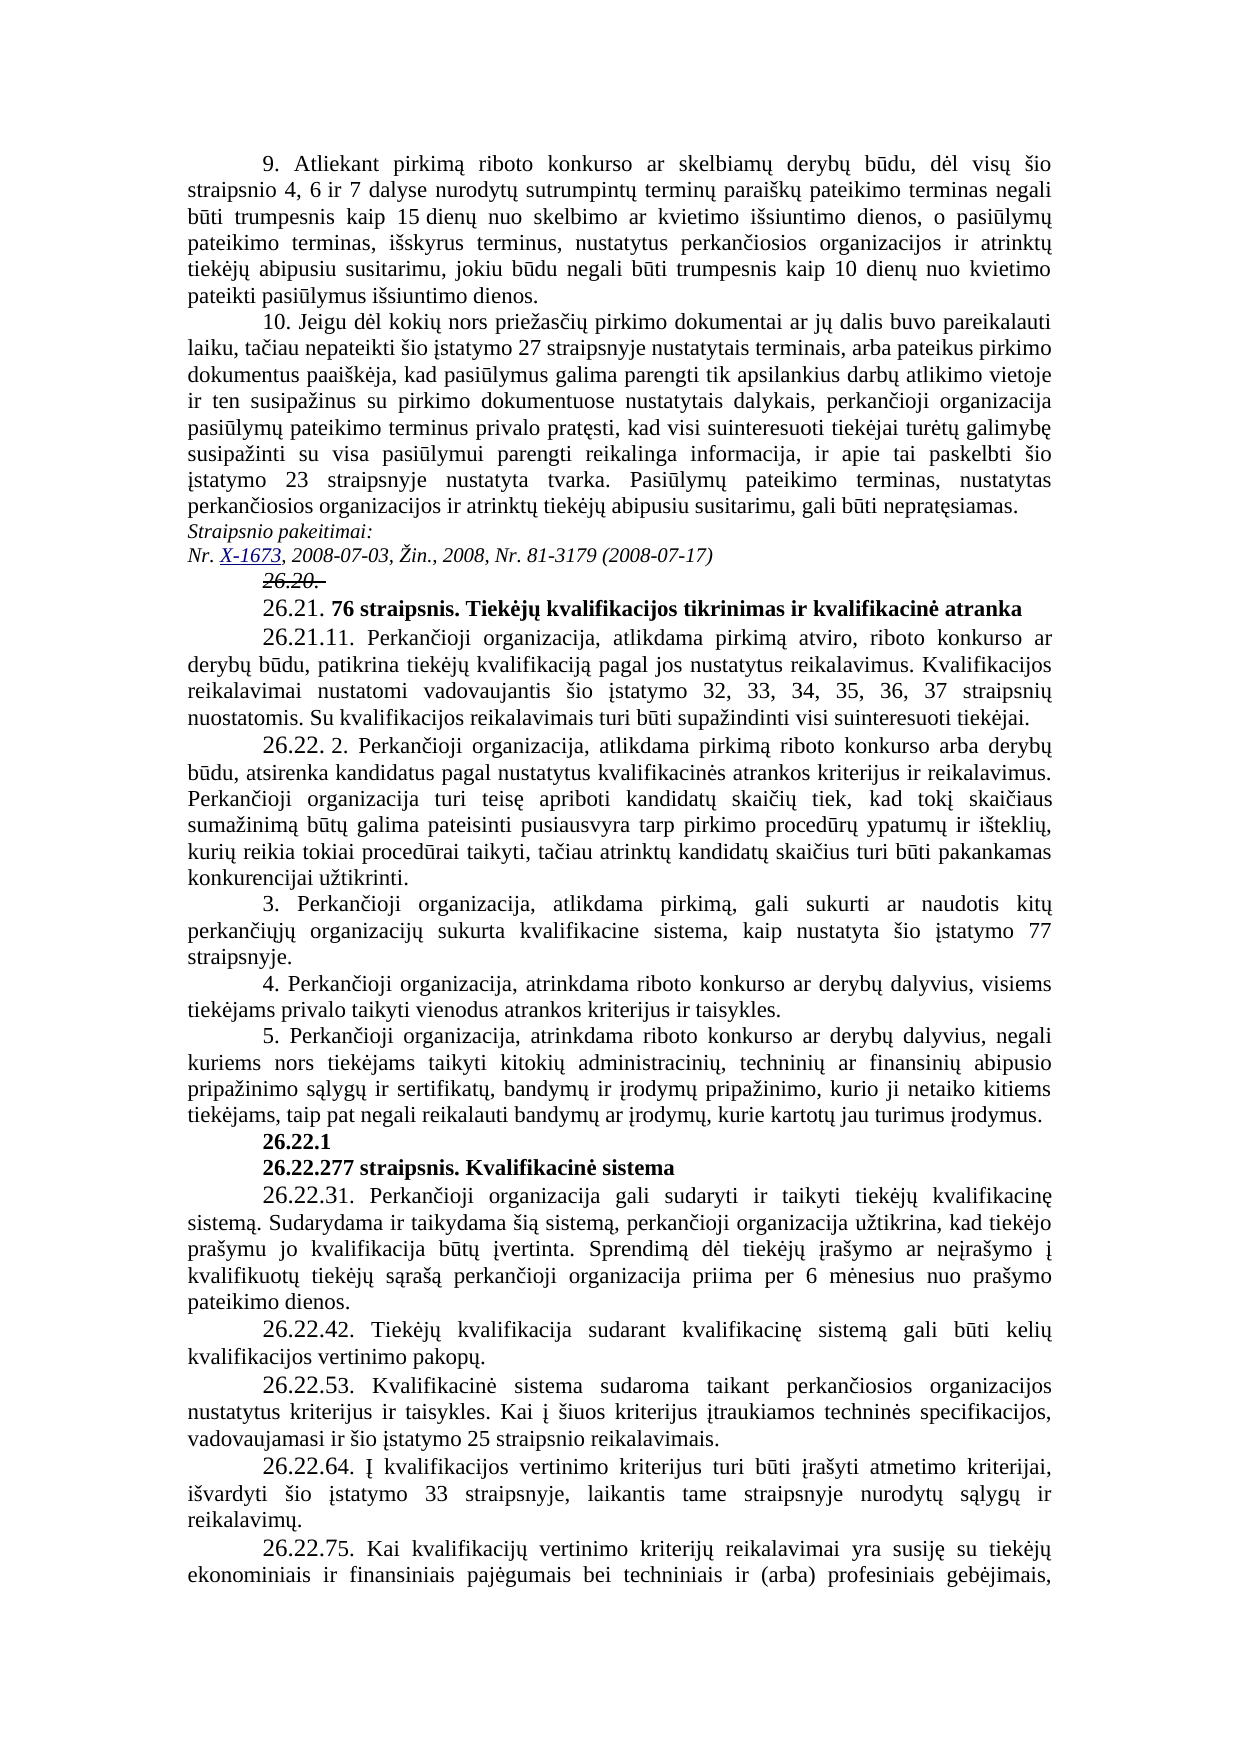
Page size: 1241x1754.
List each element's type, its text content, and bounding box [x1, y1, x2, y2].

subtitle 5. Kai kvalifikacijų vertinimo kriterijų reikalavimai yra susiję su tiekėjų ekonominiais ir finansiniais pajėgumais bei techniniais ir (arba) profesiniais gebėjimais, [187, 1533, 1053, 1588]
subtitle 2. Perkančioji organizacija, atlikdama pirkimą riboto konkurso arba derybų būdu, atsirenka kandidatus pagal nustatytus kvalifikacinės atrankos kriterijus ir reikalavimus. Perkančioji organizacija turi teisę apriboti kandidatų skaičių tiek, kad tokį skaičiaus sumažinimą būtų galima pateisinti pusiausvyra tarp pirkimo procedūrų ypatumų ir išteklių, kurių reikia tokiai procedūrai taikyti, tačiau atrinktų kandidatų skaičius turi būti pakankamas konkurencijai užtikrinti. [187, 730, 1053, 891]
subtitle 1. Perkančioji organizacija gali sudaryti ir taikyti tiekėjų kvalifikacinę sistemą. Sudarydama ir taikydama šią sistemą, perkančioji organizacija užtikrina, kad tiekėjo prašymu jo kvalifikacija būtų įvertinta. Sprendimą dėl tiekėjų įrašymo ar neįrašymo į kvalifikuotų tiekėjų sąrašą perkančioji organizacija priima per 6 mėnesius nuo prašymo pateikimo dienos. [187, 1180, 1053, 1314]
subtitle 3. Kvalifikacinė sistema sudaroma taikant perkančiosios organizacijos nustatytus kriterijus ir taisykles. Kai į šiuos kriterijus įtraukiamos techninės specifikacijos, vadovaujamasi ir šio įstatymo 25 straipsnio reikalavimais. [187, 1370, 1053, 1451]
text 5. Perkančioji organizacija, atrinkdama riboto konkurso ar derybų dalyvius, negali kuriems nors tiekėjams taikyti kitokių administracinių, techninių ar finansinių abipusio pripažinimo sąlygų ir sertifikatų, bandymų ir įrodymų pripažinimo, kurio ji netaiko kitiems tiekėjams, taip pat negali reikalauti bandymų ar įrodymų, kurie kartotų jau turimus įrodymus. [187, 1022, 1053, 1128]
text 9. Atliekant pirkimą riboto konkurso ar skelbiamų derybų būdu, dėl visų šio straipsnio 4, 6 ir 7 dalyse nurodytų sutrumpintų terminų paraiškų pateikimo terminas negali būti trumpesnis kaip 15 dienų nuo skelbimo ar kvietimo išsiuntimo dienos, o pasiūlymų pateikimo terminas, išskyrus terminus, nustatytus perkančiosios organizacijos ir atrinktų tiekėjų abipusiu susitarimu, jokiu būdu negali būti trumpesnis kaip 10 dienų nuo kvietimo pateikti pasiūlymus išsiuntimo dienos. [187, 150, 1053, 308]
subtitle 76 straipsnis. Tiekėjų kvalifikacijos tikrinimas ir kvalifikacinė atranka [187, 593, 1053, 622]
text 10. Jeigu dėl kokių nors priežasčių pirkimo dokumentai ar jų dalis buvo pareikalauti laiku, tačiau nepateikti šio įstatymo 27 straipsnyje nustatytais terminais, arba pateikus pirkimo dokumentus paaiškėja, kad pasiūlymus galima parengti tik apsilankius darbų atlikimo vietoje ir ten susipažinus su pirkimo dokumentuose nustatytais dalykais, perkančioji organizacija pasiūlymų pateikimo terminus privalo pratęsti, kad visi suinteresuoti tiekėjai turėtų galimybę susipažinti su visa pasiūlymui parengti reikalinga informacija, ir apie tai paskelbti šio įstatymo 23 straipsnyje nustatyta tvarka. Pasiūlymų pateikimo terminas, nustatytas perkančiosios organizacijos ir atrinktų tiekėjų abipusiu susitarimu, gali būti nepratęsiamas. [187, 308, 1053, 519]
subtitle 1. Perkančioji organizacija, atlikdama pirkimą atviro, riboto konkurso ar derybų būdu, patikrina tiekėjų kvalifikaciją pagal jos nustatytus reikalavimus. Kvalifikacijos reikalavimai nustatomi vadovaujantis šio įstatymo 32, 33, 34, 35, 36, 37 straipsnių nuostatomis. Su kvalifikacijos reikalavimais turi būti supažindinti visi suinteresuoti tiekėjai. [187, 622, 1053, 730]
subtitle 4. Į kvalifikacijos vertinimo kriterijus turi būti įrašyti atmetimo kriterijai, išvardyti šio įstatymo 33 straipsnyje, laikantis tame straipsnyje nurodytų sąlygų ir reikalavimų. [187, 1451, 1053, 1533]
subtitle 2. Tiekėjų kvalifikacija sudarant kvalifikacinę sistemą gali būti kelių kvalifikacijos vertinimo pakopų. [187, 1314, 1053, 1370]
subtitle 77 straipsnis. Kvalifikacinė sistema [187, 1154, 1053, 1180]
text Nr. X-1673, 2008-07-03, Žin., 2008, Nr. 81-3179 (2008-07-17) [187, 543, 1053, 567]
text 3. Perkančioji organizacija, atlikdama pirkimą, gali sukurti ar naudotis kitų perkančiųjų organizacijų sukurta kvalifikacine sistema, kaip nustatyta šio įstatymo 77 straipsnyje. [187, 891, 1053, 969]
text 4. Perkančioji organizacija, atrinkdama riboto konkurso ar derybų dalyvius, visiems tiekėjams privalo taikyti vienodus atrankos kriterijus ir taisykles. [187, 969, 1053, 1022]
text Straipsnio pakeitimai: [187, 519, 1053, 543]
